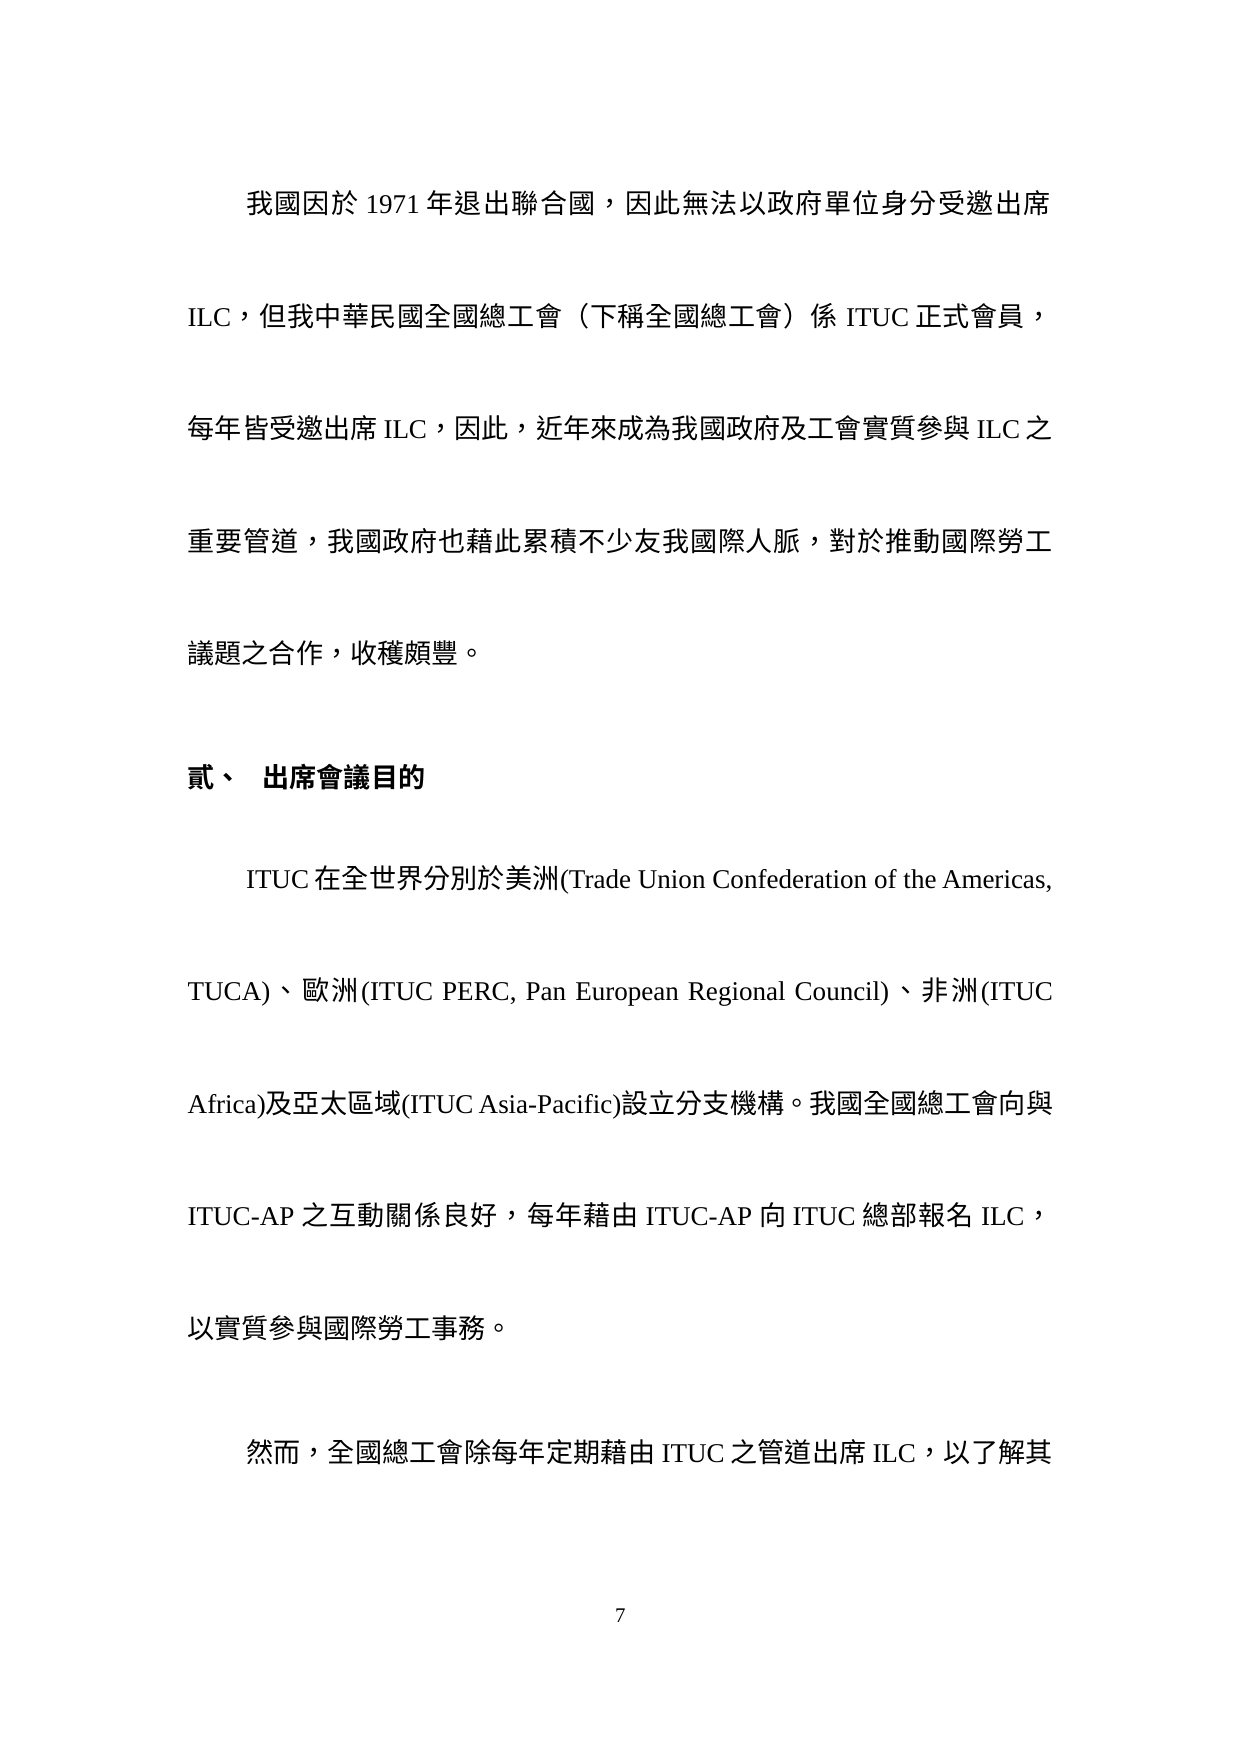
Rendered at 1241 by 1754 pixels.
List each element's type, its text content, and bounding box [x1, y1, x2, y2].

text 然而，全國總工會除每年定期藉由ITUC之管道出席ILC，以了解其運作情形及國際最新勞動情勢以外，近年來全國總工會對於國際事務之參與十分有限，並逐漸導致全國總工會在國際勞工領域漸失舞台與影響力。因本年ITUC於本(103)年5月18日至5月23日，於德國柏林召開4年一次的世界大會(International Trade Union Confederation World Congress)，會中ITUC並就各國的工會發展(Union Growth)、永續就業與社會保障(Sustainable Jobs and Social Protection)以及如何實現勞工權利(Realizing Rights)進行討論，此外，亦於會議最後日選舉新任秘書長(General Secretary)，如我國工會能順利參加此一盛宴，當有助我國工會與國際工會建立深厚連結。 [187, 1413, 1053, 1488]
text 我國因於1971年退出聯合國，因此無法以政府單位身分受邀出席ILC，但我中華民國全國總工會（下稱全國總工會）係ITUC正式會員，每年皆受邀出席ILC，因此，近年來成為我國政府及工會實質參與ILC之重要管道，我國政府也藉此累積不少友我國際人脈，對於推動國際勞工議題之合作，收穫頗豐。 [187, 164, 1053, 689]
text ITUC在全世界分別於美洲(Trade Union Confederation of the Americas, TUCA)、歐洲(ITUC PERC, Pan European Regional Council)、非洲(ITUC Africa)及亞太區域(ITUC Asia-Pacific)設立分支機構。我國全國總工會向與ITUC-AP之互動關係良好，每年藉由ITUC-AP向ITUC總部報名ILC，以實質參與國際勞工事務。 [187, 839, 1053, 1364]
subtitle 出席會議目的 [187, 738, 1053, 813]
